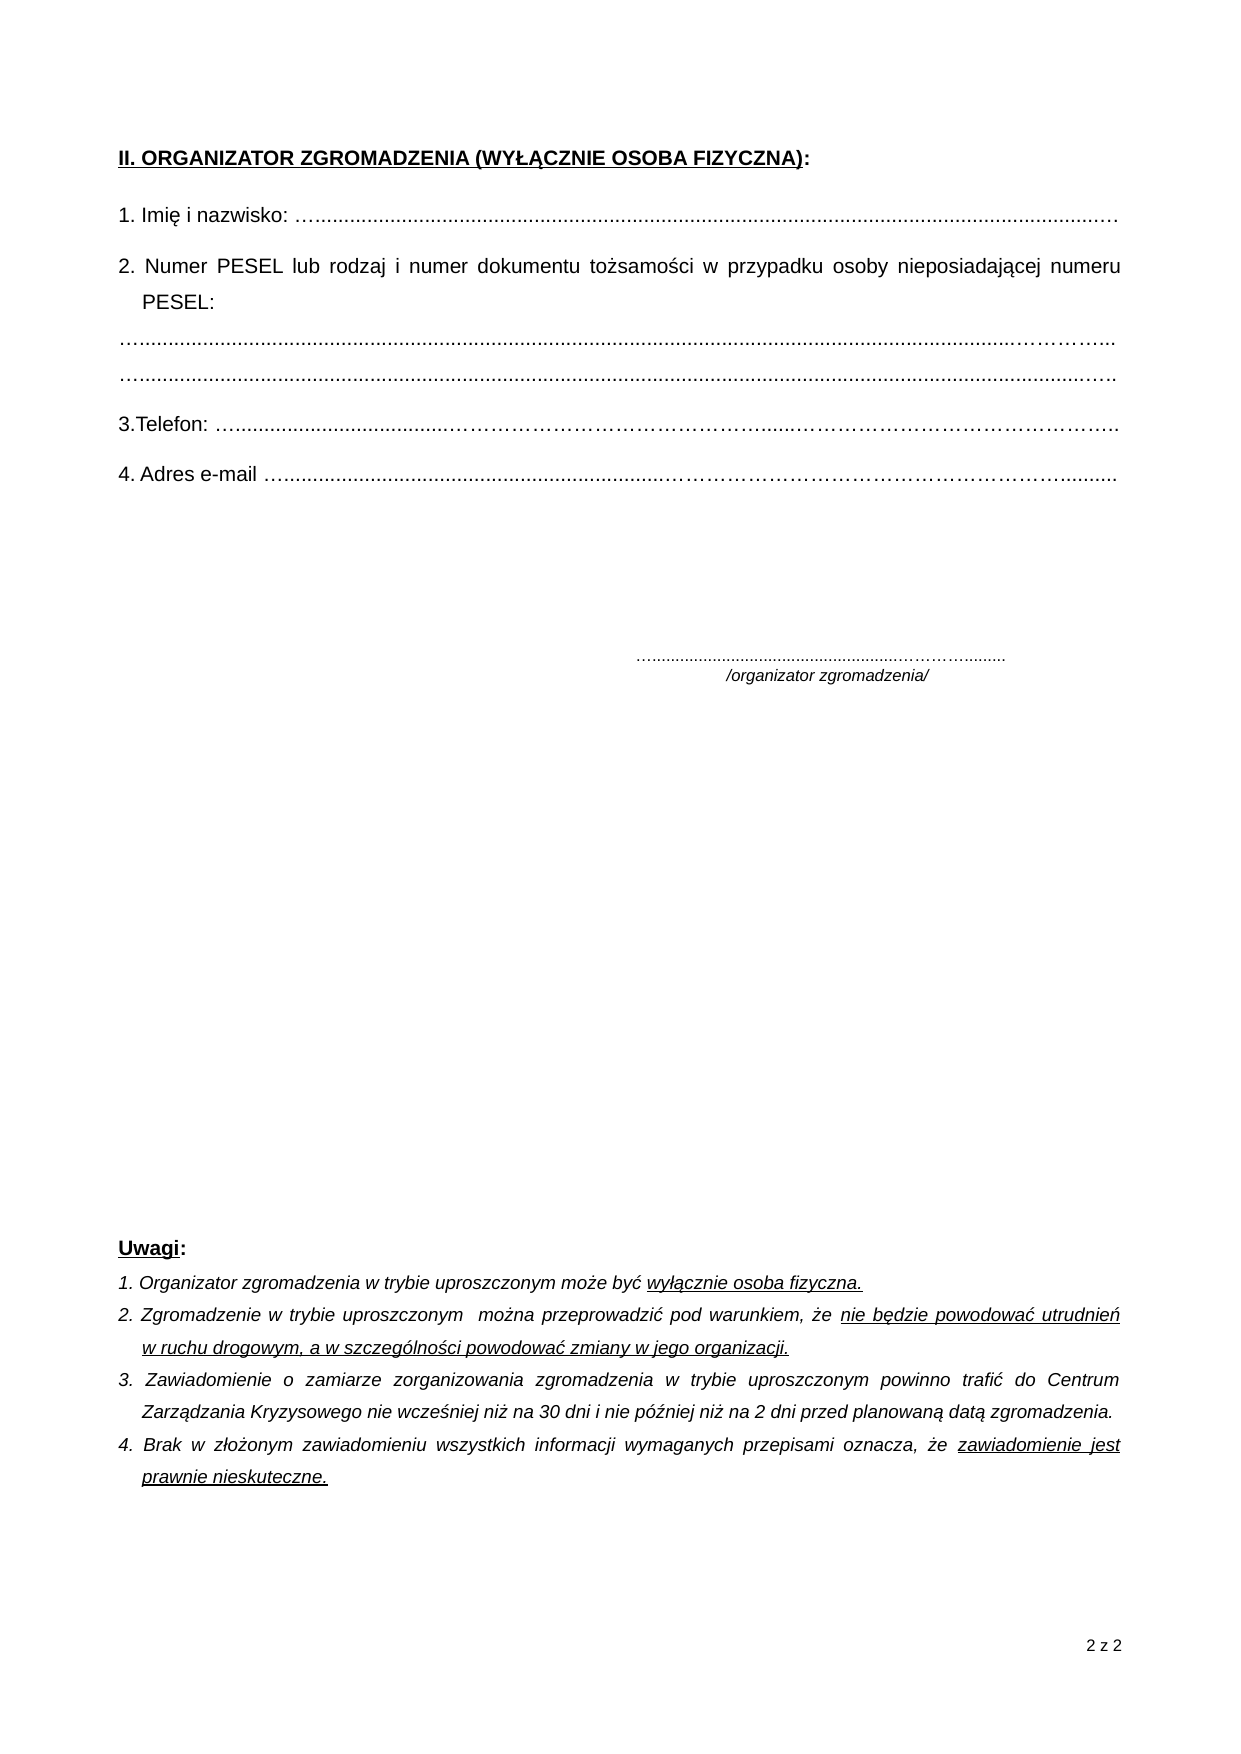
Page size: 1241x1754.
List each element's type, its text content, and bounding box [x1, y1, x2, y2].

text ….....................................................…………......... [118, 642, 1122, 666]
text …....................................................................................................................................................................….. [118, 361, 1122, 385]
text 2. Numer PESEL lub rodzaj i numer dokumentu tożsamości w przypadku osoby nieposiadającej numeru PESEL: [118, 253, 1122, 313]
text 4. Adres e-mail …..................................................................………………………………………………….......... [118, 462, 1122, 486]
text Uwagi: [118, 1236, 1122, 1260]
text 2. Zgromadzenie w trybie uproszczonym można przeprowadzić pod warunkiem, że nie będzie powodować utrudnień w ruchu drogowym, a w szczególności powodować zmiany w jego organizacji. [118, 1304, 1122, 1358]
text 1. Imię i nazwisko: …........................................................................................................................................… [118, 203, 1122, 227]
text /organizator zgromadzenia/ [118, 666, 1122, 685]
text II. ORGANIZATOR ZGROMADZENIA (WYŁĄCZNIE OSOBA FIZYCZNA): [118, 146, 1122, 169]
text 1. Organizator zgromadzenia w trybie uproszczonym może być wyłącznie osoba fizyczna. [118, 1272, 1122, 1293]
text 4. Brak w złożonym zawiadomieniu wszystkich informacji wymaganych przepisami oznacza, że zawiadomienie jest prawnie nieskuteczne. [118, 1433, 1122, 1487]
text …........................................................................................................................................................…………... [118, 325, 1122, 349]
text 3.Telefon: ….....................................………………………………………......……………………………………….. [118, 412, 1122, 436]
text 3. Zawiadomienie o zamiarze zorganizowania zgromadzenia w trybie uproszczonym powinno trafić do Centrum Zarządzania Kryzysowego nie wcześniej niż na 30 dni i nie później niż na 2 dni przed planowaną datą zgromadzenia. [118, 1369, 1122, 1423]
